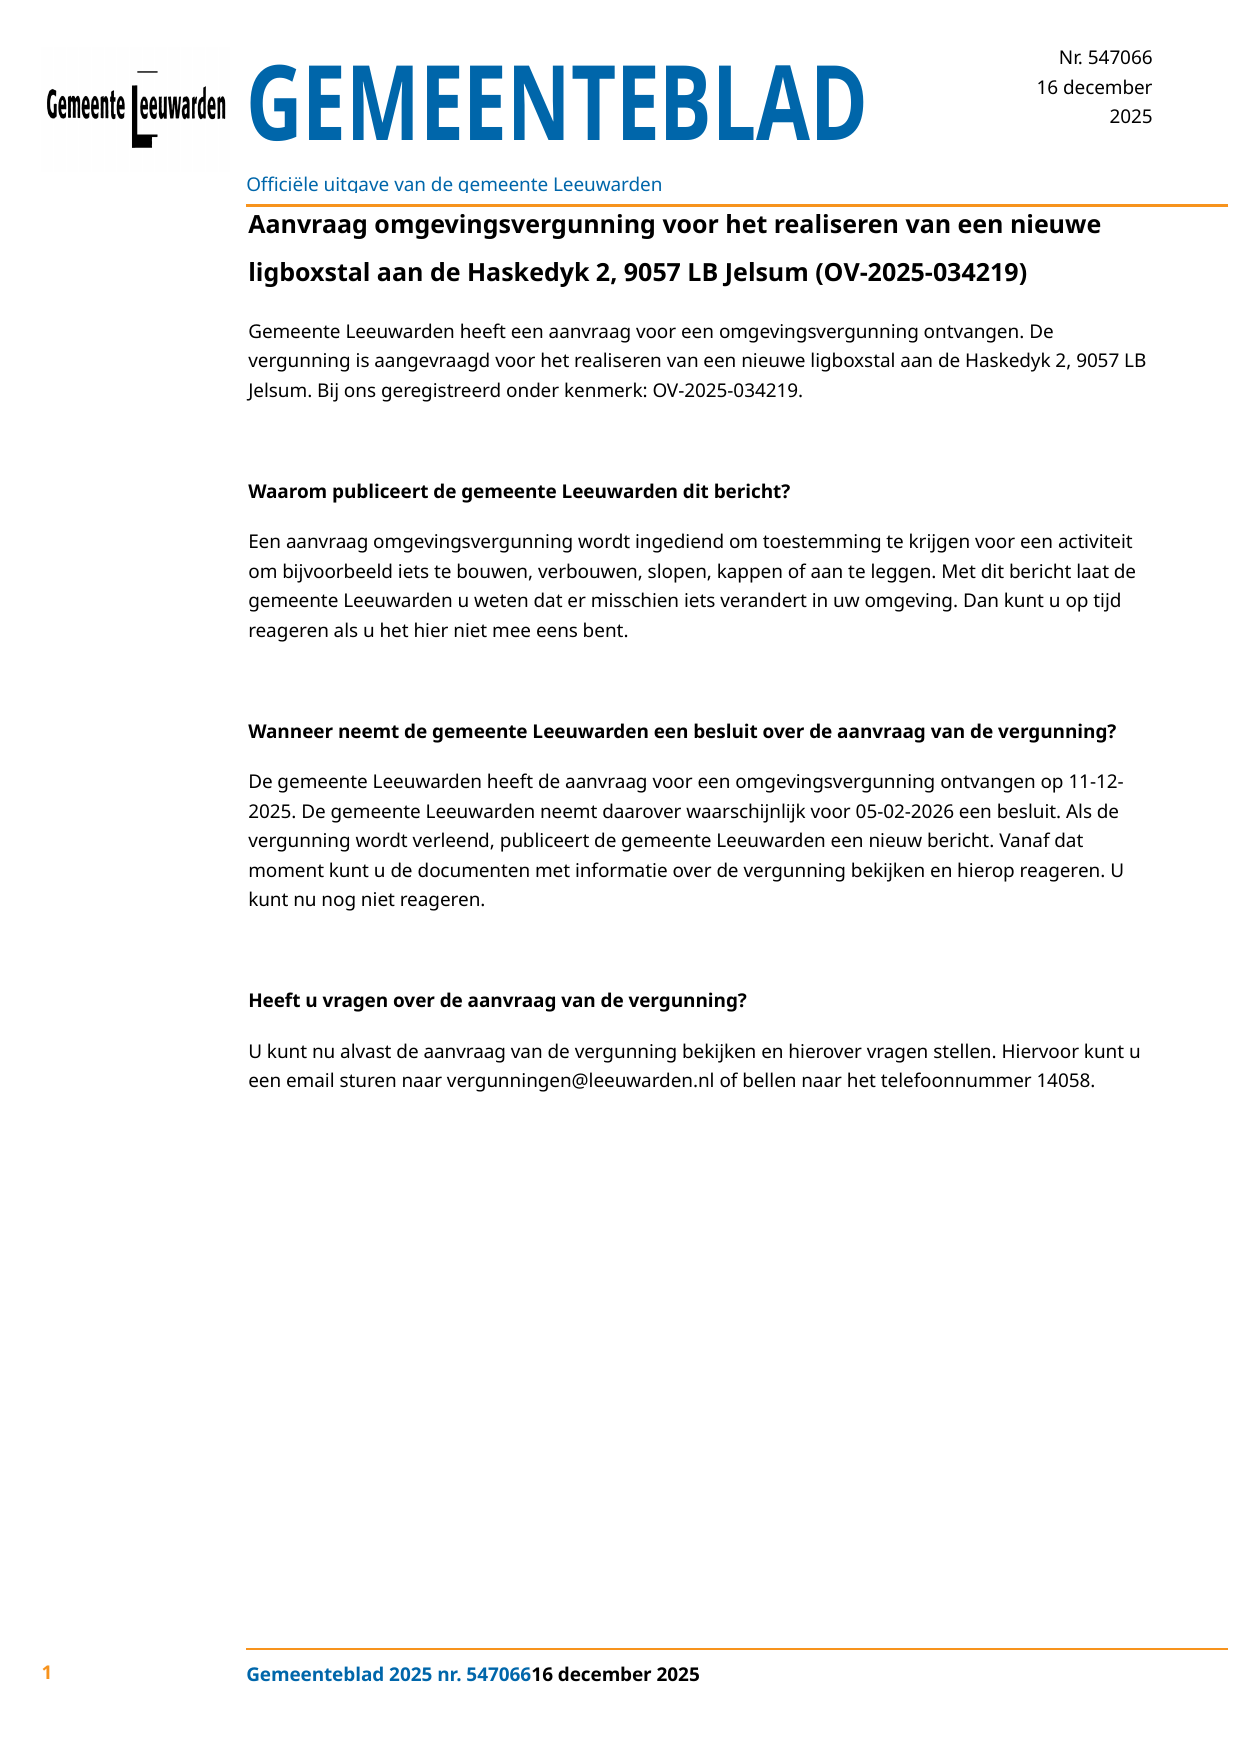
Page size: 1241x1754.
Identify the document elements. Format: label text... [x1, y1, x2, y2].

text U kunt nu alvast de aanvraag van de vergunning bekijken en hierover vragen stellen. Hiervoor kunt u een email sturen naar vergunningen@leeuwarden.nl of bellen naar het telefoonnummer 14058. [248, 1038, 1152, 1093]
text Heeft u vragen over de aanvraag van de vergunning? [248, 987, 1152, 1013]
text Waarom publiceert de gemeente Leeuwarden dit bericht? [248, 478, 1152, 504]
text Gemeente Leeuwarden heeft een aanvraag voor een omgevingsvergunning ontvangen. De vergunning is aangevraagd voor het realiseren van een nieuwe ligboxstal aan de Haskedyk 2, 9057 LB Jelsum. Bij ons geregistreerd onder kenmerk: OV-2025-034219. [248, 318, 1152, 403]
text Wanneer neemt de gemeente Leeuwarden een besluit over de aanvraag van de vergunning? [248, 718, 1152, 744]
text Een aanvraag omgevingsvergunning wordt ingediend om toestemming te krijgen voor een activiteit om bijvoorbeeld iets te bouwen, verbouwen, slopen, kappen of aan te leggen. Met dit bericht laat de gemeente Leeuwarden u weten dat er misschien iets verandert in uw omgeving. Dan kunt u op tijd reageren als u het hier niet mee eens bent. [248, 528, 1152, 643]
text Aanvraag omgevingsvergunning voor het realiseren van een nieuwe ligboxstal aan de Haskedyk 2, 9057 LB Jelsum (OV-2025-034219) [248, 207, 1152, 288]
text De gemeente Leeuwarden heeft de aanvraag voor een omgevingsvergunning ontvangen op 11-12-2025. De gemeente Leeuwarden neemt daarover waarschijnlijk voor 05-02-2026 een besluit. Als de vergunning wordt verleend, publiceert de gemeente Leeuwarden een nieuw bericht. Vanaf dat moment kunt u de documenten met informatie over de vergunning bekijken en hierop reageren. U kunt nu nog niet reageren. [248, 768, 1152, 912]
picture [41, 47, 231, 172]
